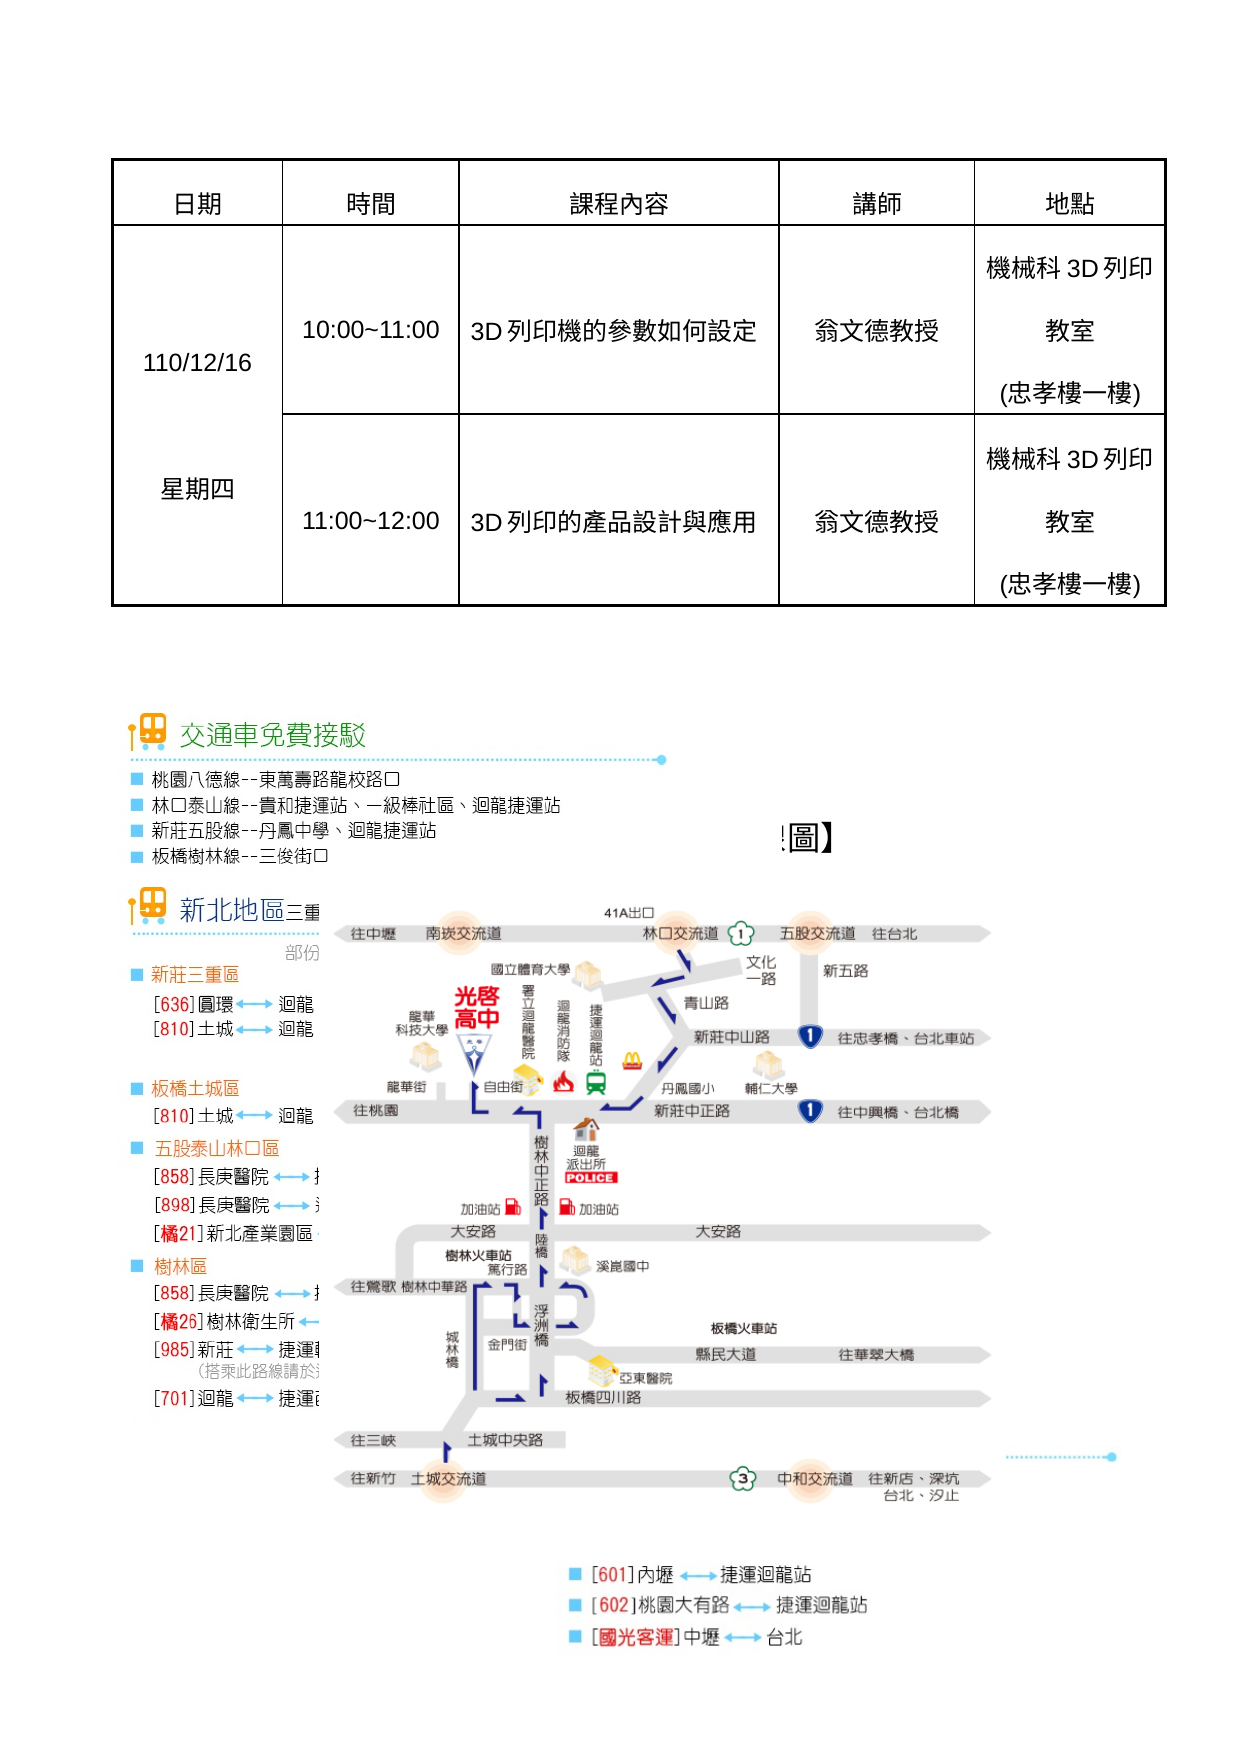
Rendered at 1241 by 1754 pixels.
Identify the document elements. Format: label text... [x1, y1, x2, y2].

table_cell 110/12/16 星期四 [114, 226, 282, 603]
table_header 講師 [780, 161, 974, 224]
text 【光啟高中地理與交通動線圖】 [782, 794, 1128, 857]
table_cell 翁文德教授 [780, 226, 974, 413]
table_cell 翁文德教授 [780, 415, 974, 603]
table_header 地點 [975, 161, 1164, 224]
table_header 日期 [114, 161, 282, 224]
table_header 時間 [283, 161, 458, 224]
table_header 課程內容 [460, 161, 778, 224]
table_cell 機械科3D列印教室 (忠孝樓一樓) [975, 415, 1164, 603]
table_cell 10:00~11:00 [283, 226, 458, 413]
table_cell 3D列印機的參數如何設定 [460, 226, 778, 413]
table_cell 機械科3D列印教室 (忠孝樓一樓) [975, 226, 1164, 413]
text 十一、交通資訊 [782, 732, 1117, 794]
table_cell 11:00~12:00 [283, 415, 458, 603]
table_cell 3D列印的產品設計與應用 [460, 415, 778, 603]
